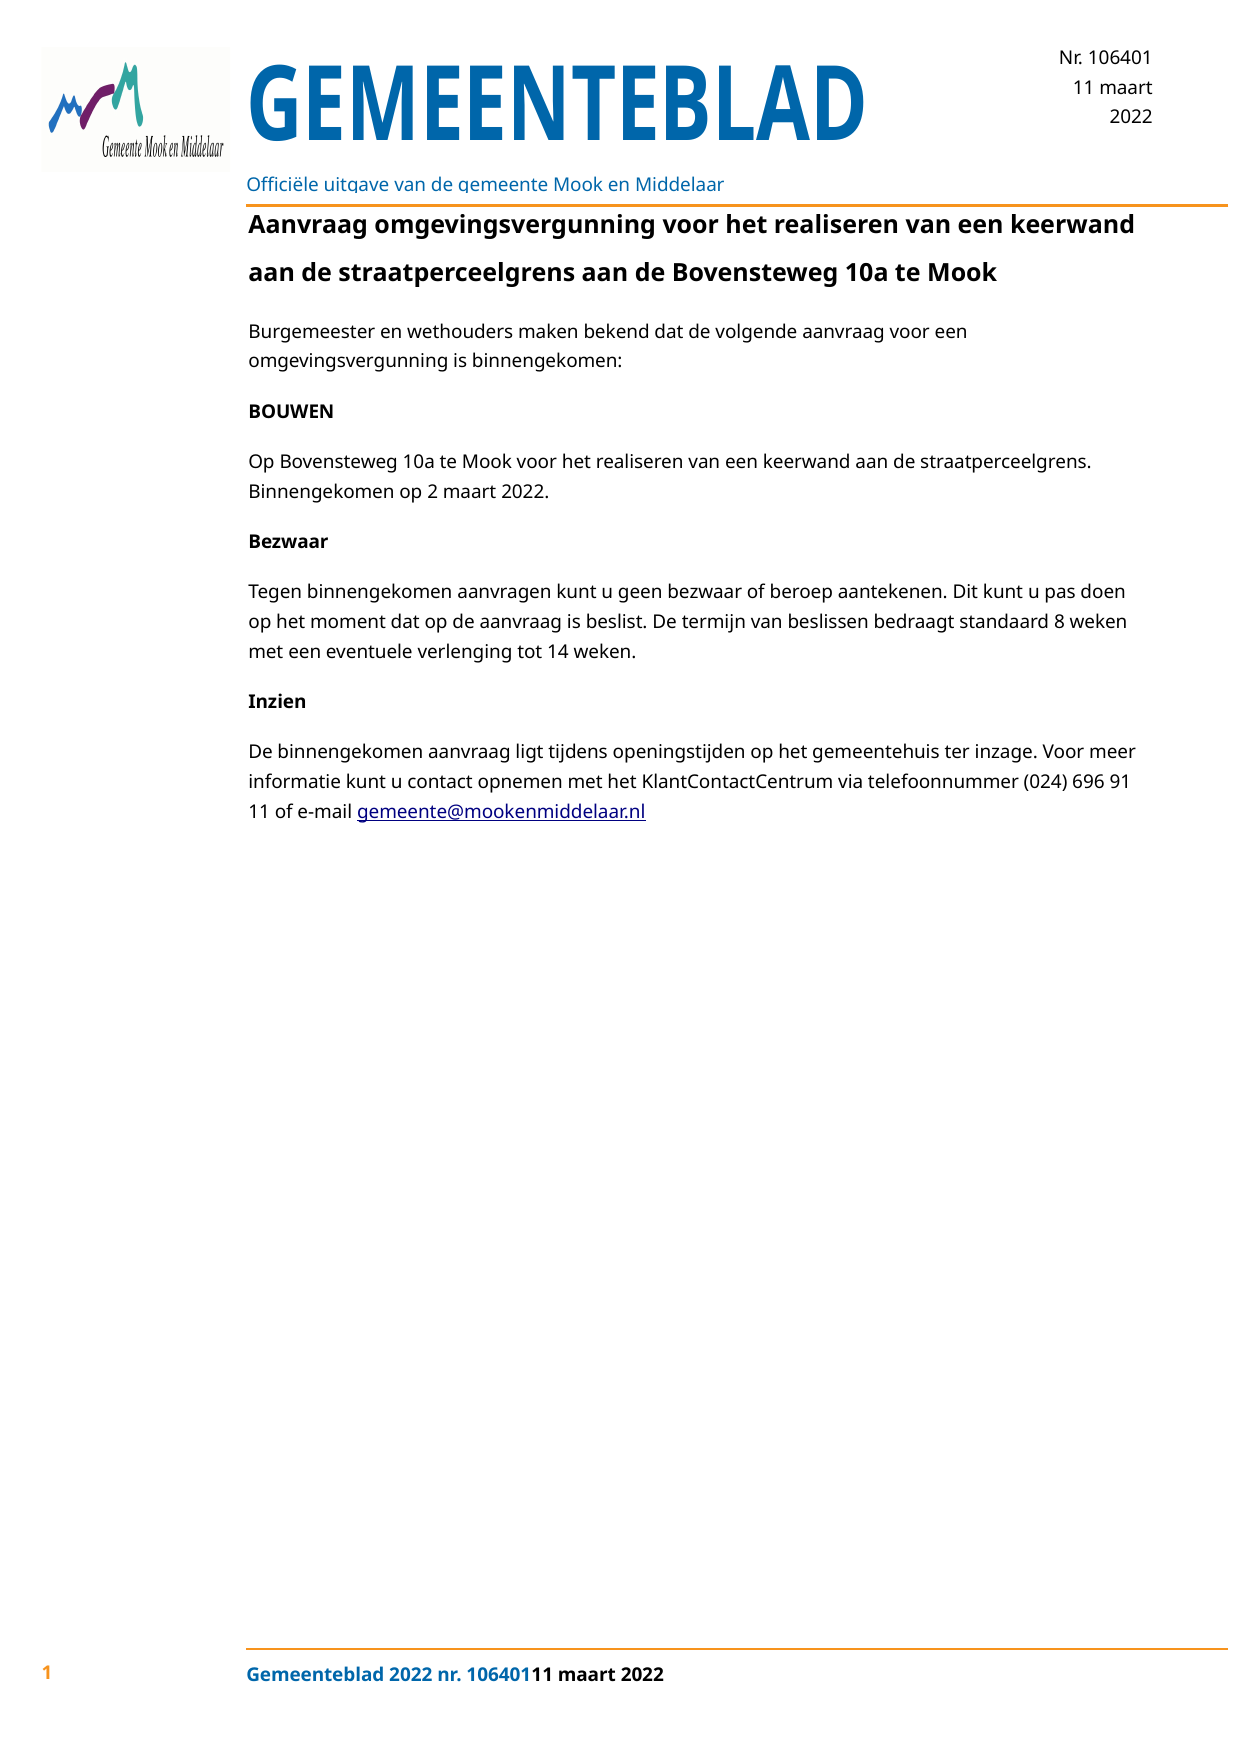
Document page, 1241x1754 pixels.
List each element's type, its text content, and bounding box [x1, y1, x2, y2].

text Aanvraag omgevingsvergunning voor het realiseren van een keerwand aan de straatperceelgrens aan de Bovensteweg 10a te Mook [248, 207, 1152, 288]
text BOUWEN [248, 398, 1152, 424]
text Op Bovensteweg 10a te Mook voor het realiseren van een keerwand aan de straatperceelgrens. Binnengekomen op 2 maart 2022. [248, 448, 1152, 504]
picture [41, 47, 231, 172]
text Burgemeester en wethouders maken bekend dat de volgende aanvraag voor een omgevingsvergunning is binnengekomen: [248, 318, 1152, 373]
text De binnengekomen aanvraag ligt tijdens openingstijden op het gemeentehuis ter inzage. Voor meer informatie kunt u contact opnemen met het KlantContactCentrum via telefoonnummer (024) 696 91 11 of e-mail gemeente@mookenmiddelaar.nl [248, 739, 1152, 824]
text Inzien [248, 688, 1152, 714]
text Tegen binnengekomen aanvragen kunt u geen bezwaar of beroep aantekenen. Dit kunt u pas doen op het moment dat op de aanvraag is beslist. De termijn van beslissen bedraagt standaard 8 weken met een eventuele verlenging tot 14 weken. [248, 579, 1152, 664]
text Bezwaar [248, 528, 1152, 554]
